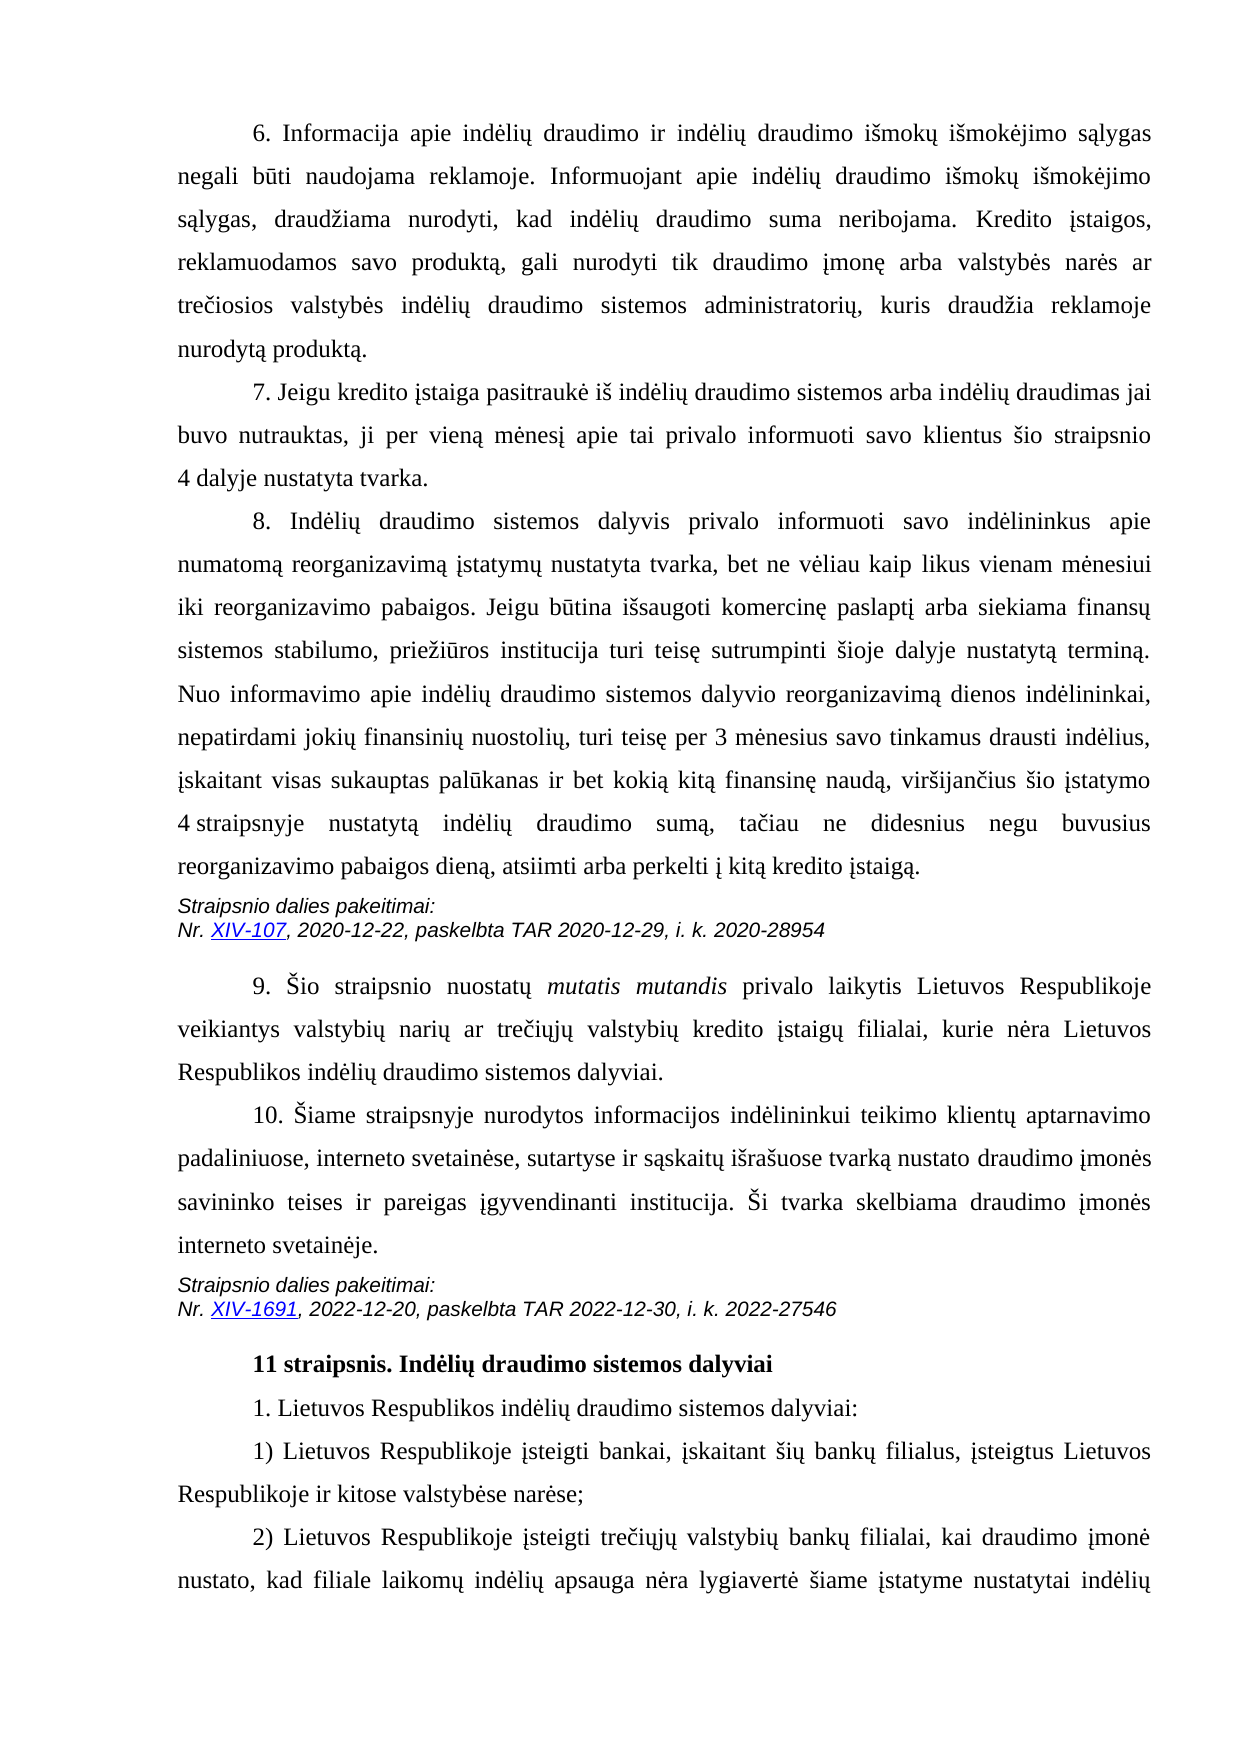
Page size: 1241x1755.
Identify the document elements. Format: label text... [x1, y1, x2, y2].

text Straipsnio dalies pakeitimai: [177, 1273, 1152, 1297]
text 11 straipsnis. Indėlių draudimo sistemos dalyviai [177, 1349, 1152, 1378]
text Straipsnio dalies pakeitimai: [177, 894, 1152, 918]
text 6. Informacija apie indėlių draudimo ir indėlių draudimo išmokų išmokėjimo sąlygas negali būti naudojama reklamoje. Informuojant apie indėlių draudimo išmokų išmokėjimo sąlygas, draudžiama nurodyti, kad indėlių draudimo suma neribojama. Kredito įstaigos, reklamuodamos savo produktą, gali nurodyti tik draudimo įmonę arba valstybės narės ar trečiosios valstybės indėlių draudimo sistemos administratorių, kuris draudžia reklamoje nurodytą produktą. [177, 118, 1152, 362]
text 1. Lietuvos Respublikos indėlių draudimo sistemos dalyviai: [177, 1393, 1152, 1421]
text 7. Jeigu kredito įstaiga pasitraukė iš indėlių draudimo sistemos arba indėlių draudimas jai buvo nutrauktas, ji per vieną mėnesį apie tai privalo informuoti savo klientus šio straipsnio 4 dalyje nustatyta tvarka. [177, 377, 1152, 492]
text 2) Lietuvos Respublikoje įsteigti trečiųjų valstybių bankų filialai, kai draudimo įmonė nustato, kad filiale laikomų indėlių apsauga nėra lygiavertė šiame įstatyme nustatytai indėlių [177, 1522, 1152, 1594]
text 8. Indėlių draudimo sistemos dalyvis privalo informuoti savo indėlininkus apie numatomą reorganizavimą įstatymų nustatyta tvarka, bet ne vėliau kaip likus vienam mėnesiui iki reorganizavimo pabaigos. Jeigu būtina išsaugoti komercinę paslaptį arba siekiama finansų sistemos stabilumo, priežiūros institucija turi teisę sutrumpinti šioje dalyje nustatytą terminą. Nuo informavimo apie indėlių draudimo sistemos dalyvio reorganizavimą dienos indėlininkai, nepatirdami jokių finansinių nuostolių, turi teisę per 3 mėnesius savo tinkamus drausti indėlius, įskaitant visas sukauptas palūkanas ir bet kokią kitą finansinę naudą, viršijančius šio įstatymo 4 straipsnyje nustatytą indėlių draudimo sumą, tačiau ne didesnius negu buvusius reorganizavimo pabaigos dieną, atsiimti arba perkelti į kitą kredito įstaigą. [177, 506, 1152, 880]
text 10. Šiame straipsnyje nurodytos informacijos indėlininkui teikimo klientų aptarnavimo padaliniuose, interneto svetainėse, sutartyse ir sąskaitų išrašuose tvarką nustato draudimo įmonės savininko teises ir pareigas įgyvendinanti institucija. Ši tvarka skelbiama draudimo įmonės interneto svetainėje. [177, 1100, 1152, 1258]
text Nr. XIV-107, 2020-12-22, paskelbta TAR 2020-12-29, i. k. 2020-28954 [177, 918, 1152, 942]
text Nr. XIV-1691, 2022-12-20, paskelbta TAR 2022-12-30, i. k. 2022-27546 [177, 1297, 1152, 1321]
text 1) Lietuvos Respublikoje įsteigti bankai, įskaitant šių bankų filialus, įsteigtus Lietuvos Respublikoje ir kitose valstybėse narėse; [177, 1436, 1152, 1508]
text 9. Šio straipsnio nuostatų mutatis mutandis privalo laikytis Lietuvos Respublikoje veikiantys valstybių narių ar trečiųjų valstybių kredito įstaigų filialai, kurie nėra Lietuvos Respublikos indėlių draudimo sistemos dalyviai. [177, 971, 1152, 1086]
